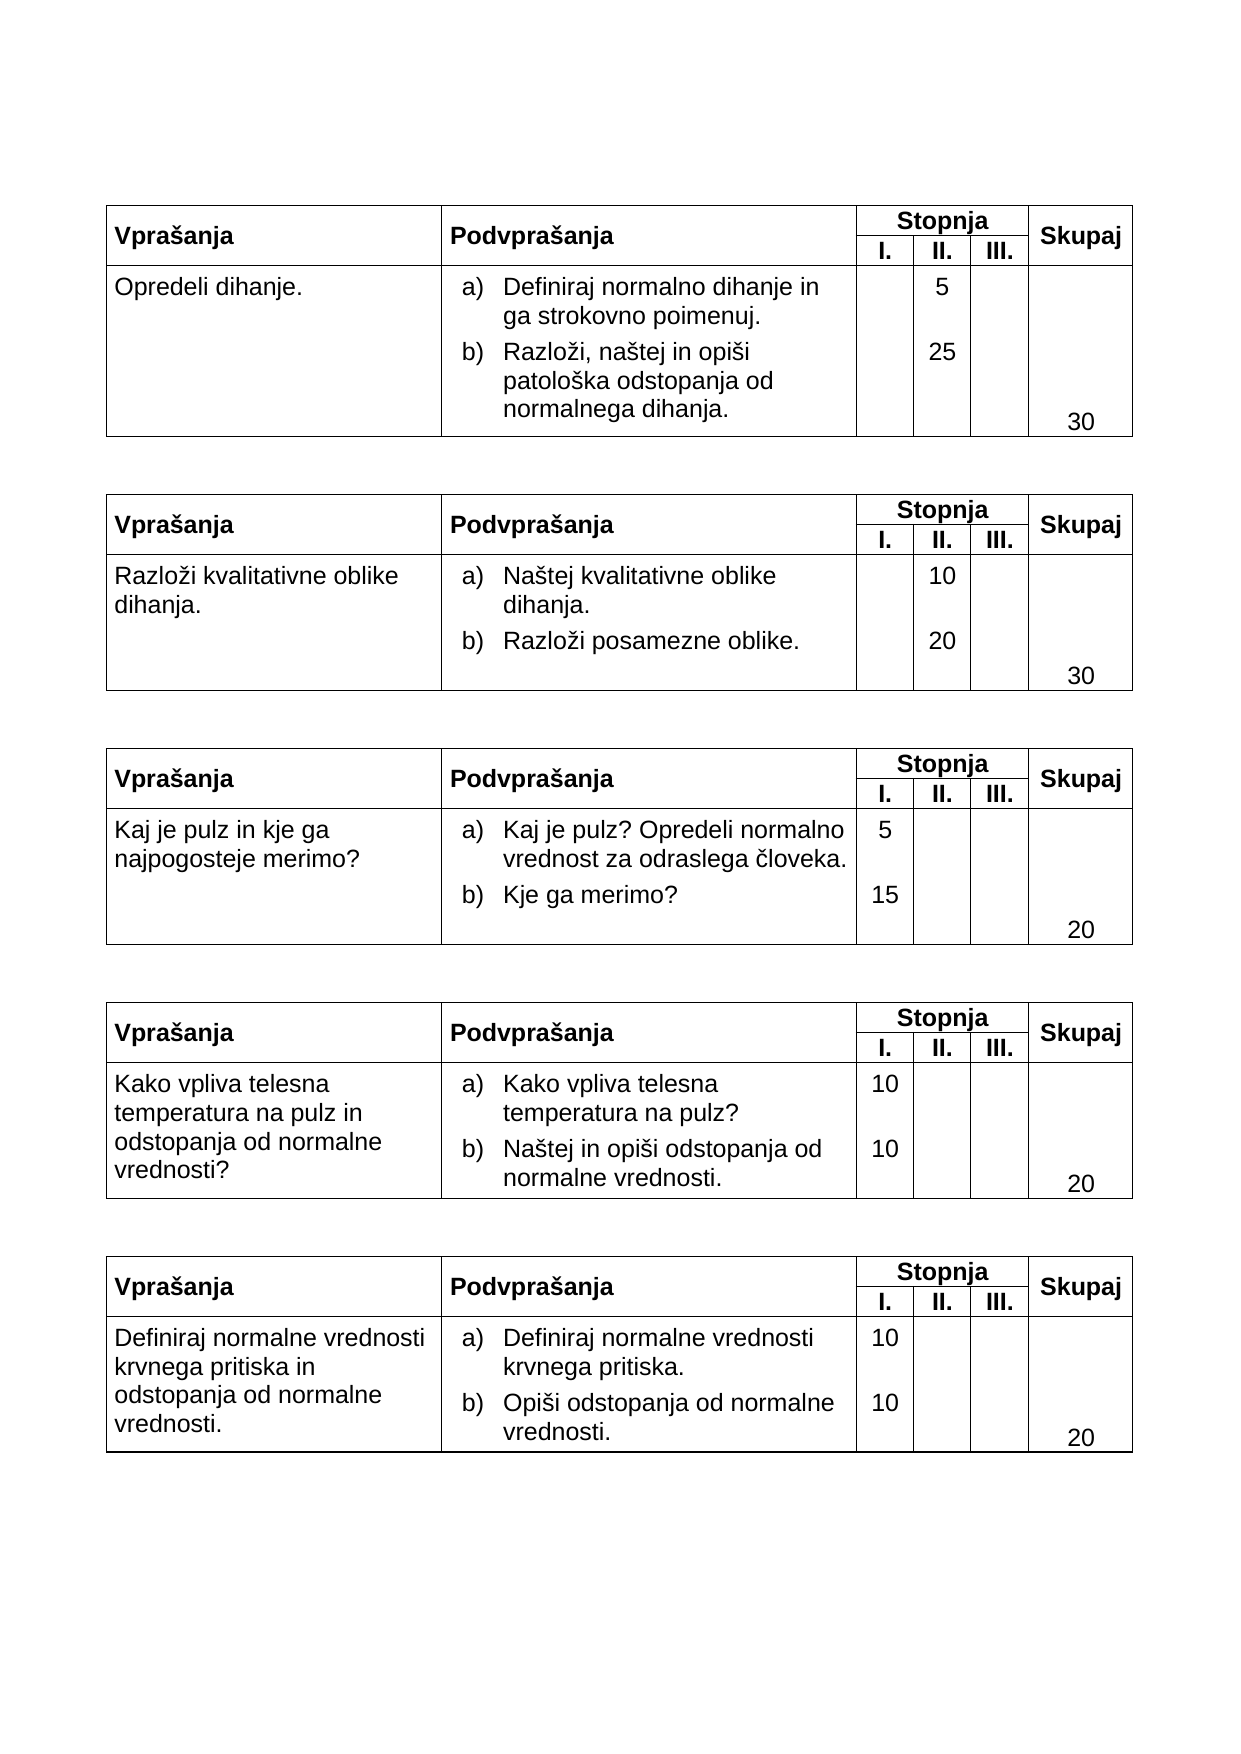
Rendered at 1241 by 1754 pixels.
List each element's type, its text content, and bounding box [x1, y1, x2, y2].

table_cell [914, 873, 970, 943]
table_header Podvprašanja [442, 495, 856, 554]
table_cell Definiraj normalne vrednosti krvnega pritiska. [442, 1317, 856, 1380]
table_cell II. [914, 1033, 970, 1062]
table_cell 15 [857, 873, 913, 943]
table_cell Razloži, naštej in opiši patološka odstopanja od normalnega dihanja. [442, 330, 856, 436]
table_header Skupaj [1029, 1003, 1132, 1062]
table_cell Kaj je pulz in kje ga najpogosteje merimo? [107, 809, 441, 943]
table_cell III. [971, 525, 1028, 554]
table_cell Kaj je pulz? Opredeli normalno vrednost za odraslega človeka. [442, 809, 856, 872]
table_cell 10 [857, 1126, 913, 1197]
table_cell Opredeli dihanje. [107, 266, 441, 436]
table_cell Naštej kvalitativne oblike dihanja. [442, 555, 856, 618]
table_cell 5 [914, 266, 970, 329]
table_cell [971, 1063, 1028, 1126]
table_cell [1029, 809, 1132, 872]
table_cell [1029, 1317, 1132, 1380]
table_cell [971, 555, 1028, 618]
table_cell I. [857, 525, 913, 554]
table_header Podvprašanja [442, 1257, 856, 1316]
table_cell [971, 809, 1028, 872]
table_cell [914, 1126, 970, 1197]
table_cell [1029, 555, 1132, 618]
table_header Vprašanja [107, 1257, 441, 1316]
table_cell 20 [1029, 1126, 1132, 1197]
table_cell 25 [914, 330, 970, 436]
table_header Stopnja [857, 749, 1028, 778]
table_cell 30 [1029, 619, 1132, 689]
table_header Stopnja [857, 495, 1028, 524]
table_cell I. [857, 236, 913, 265]
table_cell [857, 330, 913, 436]
table_cell [971, 1317, 1028, 1380]
table_header Vprašanja [107, 495, 441, 554]
table_cell 20 [914, 619, 970, 689]
table_cell I. [857, 1033, 913, 1062]
table_header Skupaj [1029, 206, 1132, 265]
table_cell Opiši odstopanja od normalne vrednosti. [442, 1380, 856, 1451]
table_cell Naštej in opiši odstopanja od normalne vrednosti. [442, 1126, 856, 1197]
table_header Podvprašanja [442, 206, 856, 265]
table_cell [1029, 266, 1132, 329]
table_cell III. [971, 1287, 1028, 1316]
table_header Stopnja [857, 1257, 1028, 1286]
table_cell [1029, 1063, 1132, 1126]
table_cell Razloži kvalitativne oblike dihanja. [107, 555, 441, 689]
table_cell [971, 873, 1028, 943]
table_cell [857, 266, 913, 329]
table_header Stopnja [857, 1003, 1028, 1032]
table_cell [971, 619, 1028, 689]
table_cell Definiraj normalno dihanje in ga strokovno poimenuj. [442, 266, 856, 329]
table_cell [914, 1317, 970, 1380]
table_cell Kako vpliva telesna temperatura na pulz? [442, 1063, 856, 1126]
table_header Podvprašanja [442, 749, 856, 808]
table_cell 20 [1029, 873, 1132, 943]
table_cell [857, 619, 913, 689]
table_cell 20 [1029, 1380, 1132, 1451]
table_cell 5 [857, 809, 913, 872]
table_cell II. [914, 236, 970, 265]
table_cell 10 [857, 1063, 913, 1126]
table_cell Kje ga merimo? [442, 873, 856, 943]
table_cell II. [914, 525, 970, 554]
table_header Stopnja [857, 206, 1028, 235]
table_cell 10 [857, 1380, 913, 1451]
table_header Skupaj [1029, 495, 1132, 554]
table_cell [971, 330, 1028, 436]
table_cell [971, 1126, 1028, 1197]
table_cell I. [857, 1287, 913, 1316]
table_cell I. [857, 779, 913, 808]
table_header Skupaj [1029, 749, 1132, 808]
table_header Podvprašanja [442, 1003, 856, 1062]
table_cell II. [914, 1287, 970, 1316]
table_cell [914, 809, 970, 872]
table_header Vprašanja [107, 206, 441, 265]
table_header Skupaj [1029, 1257, 1132, 1316]
table_header Vprašanja [107, 1003, 441, 1062]
table_cell Definiraj normalne vrednosti krvnega pritiska in odstopanja od normalne vrednosti. [107, 1317, 441, 1451]
table_cell II. [914, 779, 970, 808]
table_cell Razloži posamezne oblike. [442, 619, 856, 689]
table_cell [914, 1380, 970, 1451]
table_cell III. [971, 236, 1028, 265]
table_cell 10 [914, 555, 970, 618]
table_cell [971, 266, 1028, 329]
table_cell 30 [1029, 330, 1132, 436]
table_cell III. [971, 779, 1028, 808]
table_cell III. [971, 1033, 1028, 1062]
table_cell 10 [857, 1317, 913, 1380]
table_cell [914, 1063, 970, 1126]
table_cell [857, 555, 913, 618]
table_cell Kako vpliva telesna temperatura na pulz in odstopanja od normalne vrednosti? [107, 1063, 441, 1197]
table_cell [971, 1380, 1028, 1451]
table_header Vprašanja [107, 749, 441, 808]
